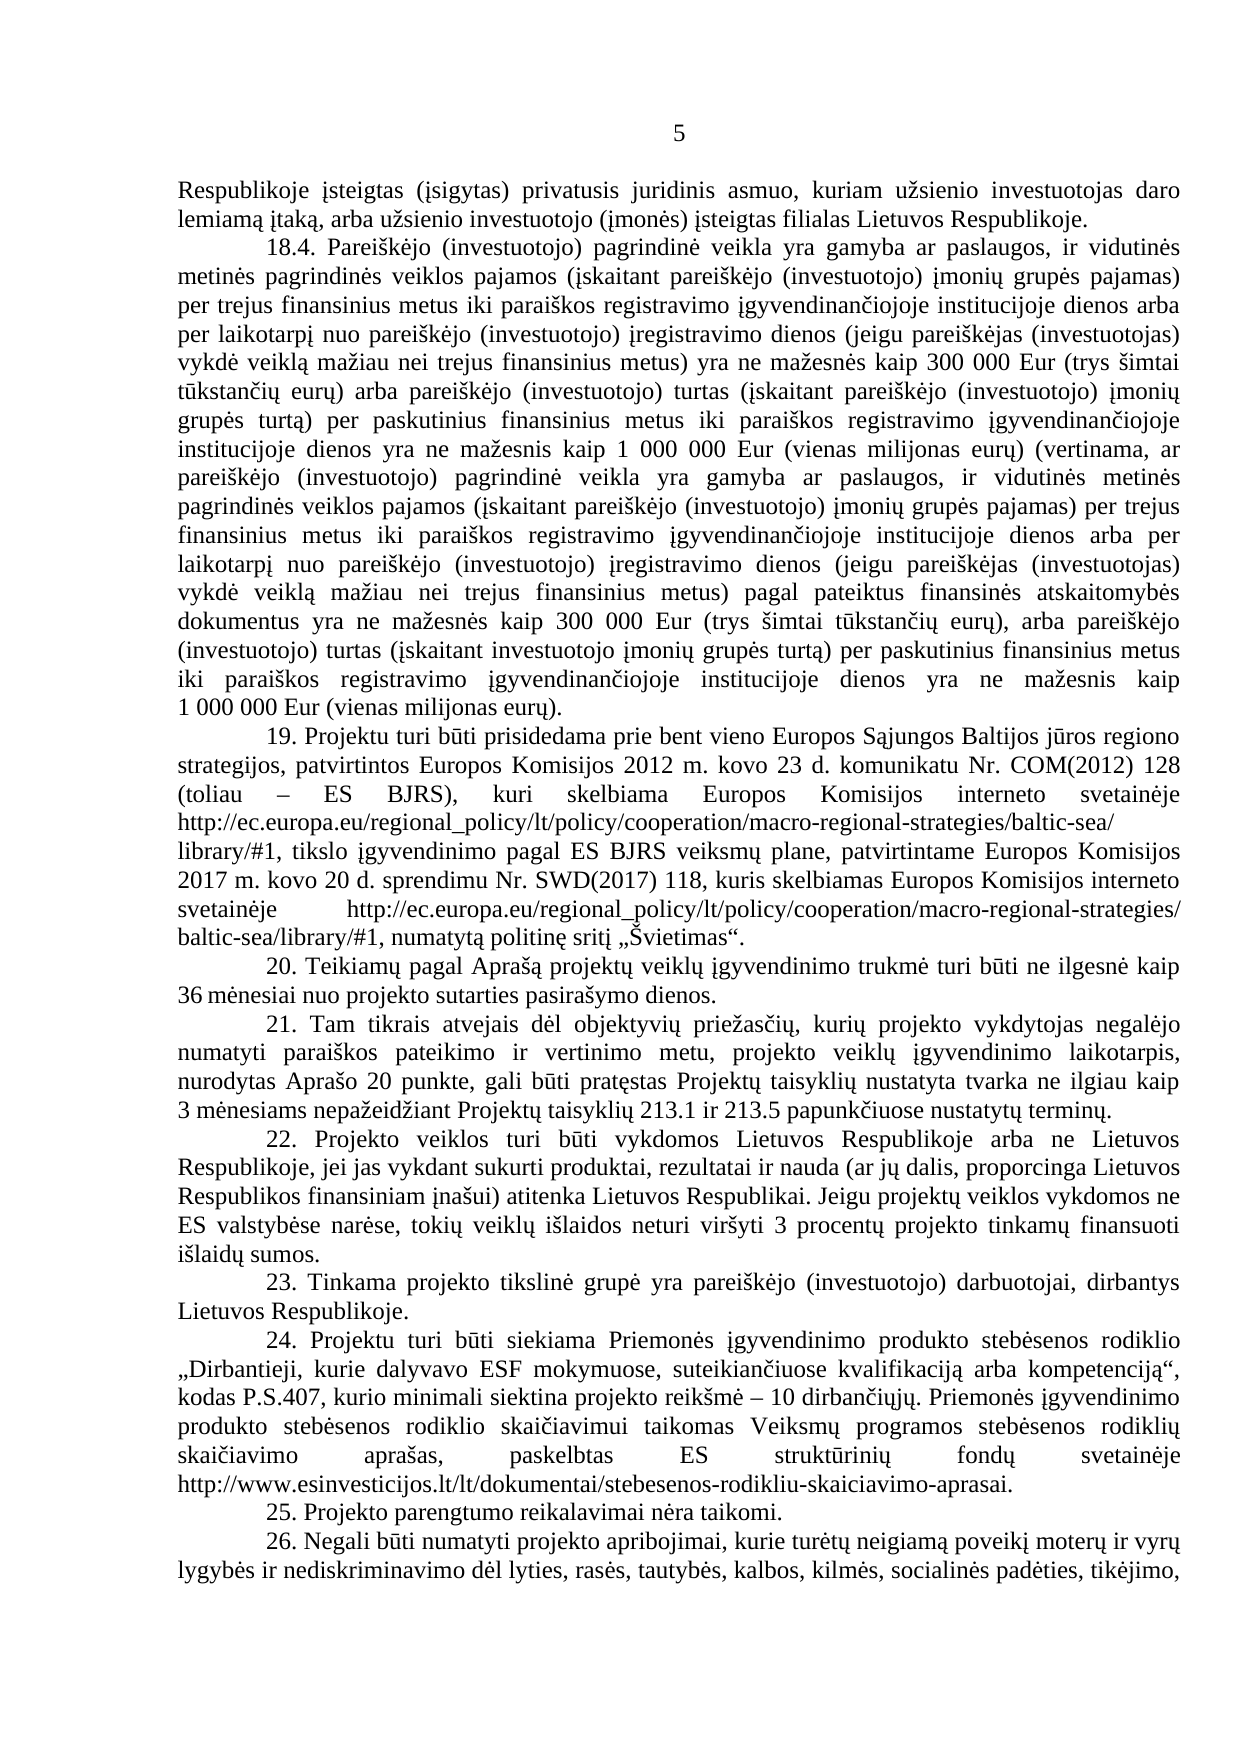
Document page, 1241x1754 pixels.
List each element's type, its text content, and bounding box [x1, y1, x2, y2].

text Respublikoje įsteigtas (įsigytas) privatusis juridinis asmuo, kuriam užsienio investuotojas daro lemiamą įtaką, arba užsienio investuotojo (įmonės) įsteigtas filialas Lietuvos Respublikoje. [177, 175, 1181, 232]
text 19. Projektu turi būti prisidedama prie bent vieno Europos Sąjungos Baltijos jūros regiono strategijos, patvirtintos Europos Komisijos 2012 m. kovo 23 d. komunikatu Nr. COM(2012) 128 (toliau – ES BJRS), kuri skelbiama Europos Komisijos interneto svetainėje http://ec.europa.eu/regional_policy/lt/policy/cooperation/macro-regional-strategies/baltic-sea/library/#1, tikslo įgyvendinimo pagal ES BJRS veiksmų plane, patvirtintame Europos Komisijos 2017 m. kovo 20 d. sprendimu Nr. SWD(2017) 118, kuris skelbiamas Europos Komisijos interneto svetainėje http://ec.europa.eu/regional_policy/lt/policy/cooperation/macro-regional-strategies/baltic-sea/library/#1, numatytą politinę sritį „Švietimas“. [177, 721, 1181, 951]
text 23. Tinkama projekto tikslinė grupė yra pareiškėjo (investuotojo) darbuotojai, dirbantys Lietuvos Respublikoje. [177, 1267, 1181, 1325]
text 21. Tam tikrais atvejais dėl objektyvių priežasčių, kurių projekto vykdytojas negalėjo numatyti paraiškos pateikimo ir vertinimo metu, projekto veiklų įgyvendinimo laikotarpis, nurodytas Aprašo 20 punkte, gali būti pratęstas Projektų taisyklių nustatyta tvarka ne ilgiau kaip 3 mėnesiams nepažeidžiant Projektų taisyklių 213.1 ir 213.5 papunkčiuose nustatytų terminų. [177, 1009, 1181, 1124]
text 26. Negali būti numatyti projekto apribojimai, kurie turėtų neigiamą poveikį moterų ir vyrų lygybės ir nediskriminavimo dėl lyties, rasės, tautybės, kalbos, kilmės, socialinės padėties, tikėjimo, [177, 1526, 1181, 1584]
text 18.4. Pareiškėjo (investuotojo) pagrindinė veikla yra gamyba ar paslaugos, ir vidutinės metinės pagrindinės veiklos pajamos (įskaitant pareiškėjo (investuotojo) įmonių grupės pajamas) per trejus finansinius metus iki paraiškos registravimo įgyvendinančiojoje institucijoje dienos arba per laikotarpį nuo pareiškėjo (investuotojo) įregistravimo dienos (jeigu pareiškėjas (investuotojas) vykdė veiklą mažiau nei trejus finansinius metus) yra ne mažesnės kaip 300 000 Eur (trys šimtai tūkstančių eurų) arba pareiškėjo (investuotojo) turtas (įskaitant pareiškėjo (investuotojo) įmonių grupės turtą) per paskutinius finansinius metus iki paraiškos registravimo įgyvendinančiojoje institucijoje dienos yra ne mažesnis kaip 1 000 000 Eur (vienas milijonas eurų) (vertinama, ar pareiškėjo (investuotojo) pagrindinė veikla yra gamyba ar paslaugos, ir vidutinės metinės pagrindinės veiklos pajamos (įskaitant pareiškėjo (investuotojo) įmonių grupės pajamas) per trejus finansinius metus iki paraiškos registravimo įgyvendinančiojoje institucijoje dienos arba per laikotarpį nuo pareiškėjo (investuotojo) įregistravimo dienos (jeigu pareiškėjas (investuotojas) vykdė veiklą mažiau nei trejus finansinius metus) pagal pateiktus finansinės atskaitomybės dokumentus yra ne mažesnės kaip 300 000 Eur (trys šimtai tūkstančių eurų), arba pareiškėjo (investuotojo) turtas (įskaitant investuotojo įmonių grupės turtą) per paskutinius finansinius metus iki paraiškos registravimo įgyvendinančiojoje institucijoje dienos yra ne mažesnis kaip 1 000 000 Eur (vienas milijonas eurų). [177, 232, 1181, 721]
text 25. Projekto parengtumo reikalavimai nėra taikomi. [177, 1497, 1181, 1526]
text 20. Teikiamų pagal Aprašą projektų veiklų įgyvendinimo trukmė turi būti ne ilgesnė kaip 36 mėnesiai nuo projekto sutarties pasirašymo dienos. [177, 951, 1181, 1009]
text 24. Projektu turi būti siekiama Priemonės įgyvendinimo produkto stebėsenos rodiklio „Dirbantieji, kurie dalyvavo ESF mokymuose, suteikiančiuose kvalifikaciją arba kompetenciją“, kodas P.S.407, kurio minimali siektina projekto reikšmė – 10 dirbančiųjų. Priemonės įgyvendinimo produkto stebėsenos rodiklio skaičiavimui taikomas Veiksmų programos stebėsenos rodiklių skaičiavimo aprašas, paskelbtas ES struktūrinių fondų svetainėje http://www.esinvesticijos.lt/lt/dokumentai/stebesenos-rodikliu-skaiciavimo-aprasai. [177, 1325, 1181, 1497]
text 22. Projekto veiklos turi būti vykdomos Lietuvos Respublikoje arba ne Lietuvos Respublikoje, jei jas vykdant sukurti produktai, rezultatai ir nauda (ar jų dalis, proporcinga Lietuvos Respublikos finansiniam įnašui) atitenka Lietuvos Respublikai. Jeigu projektų veiklos vykdomos ne ES valstybėse narėse, tokių veiklų išlaidos neturi viršyti 3 procentų projekto tinkamų finansuoti išlaidų sumos. [177, 1124, 1181, 1267]
